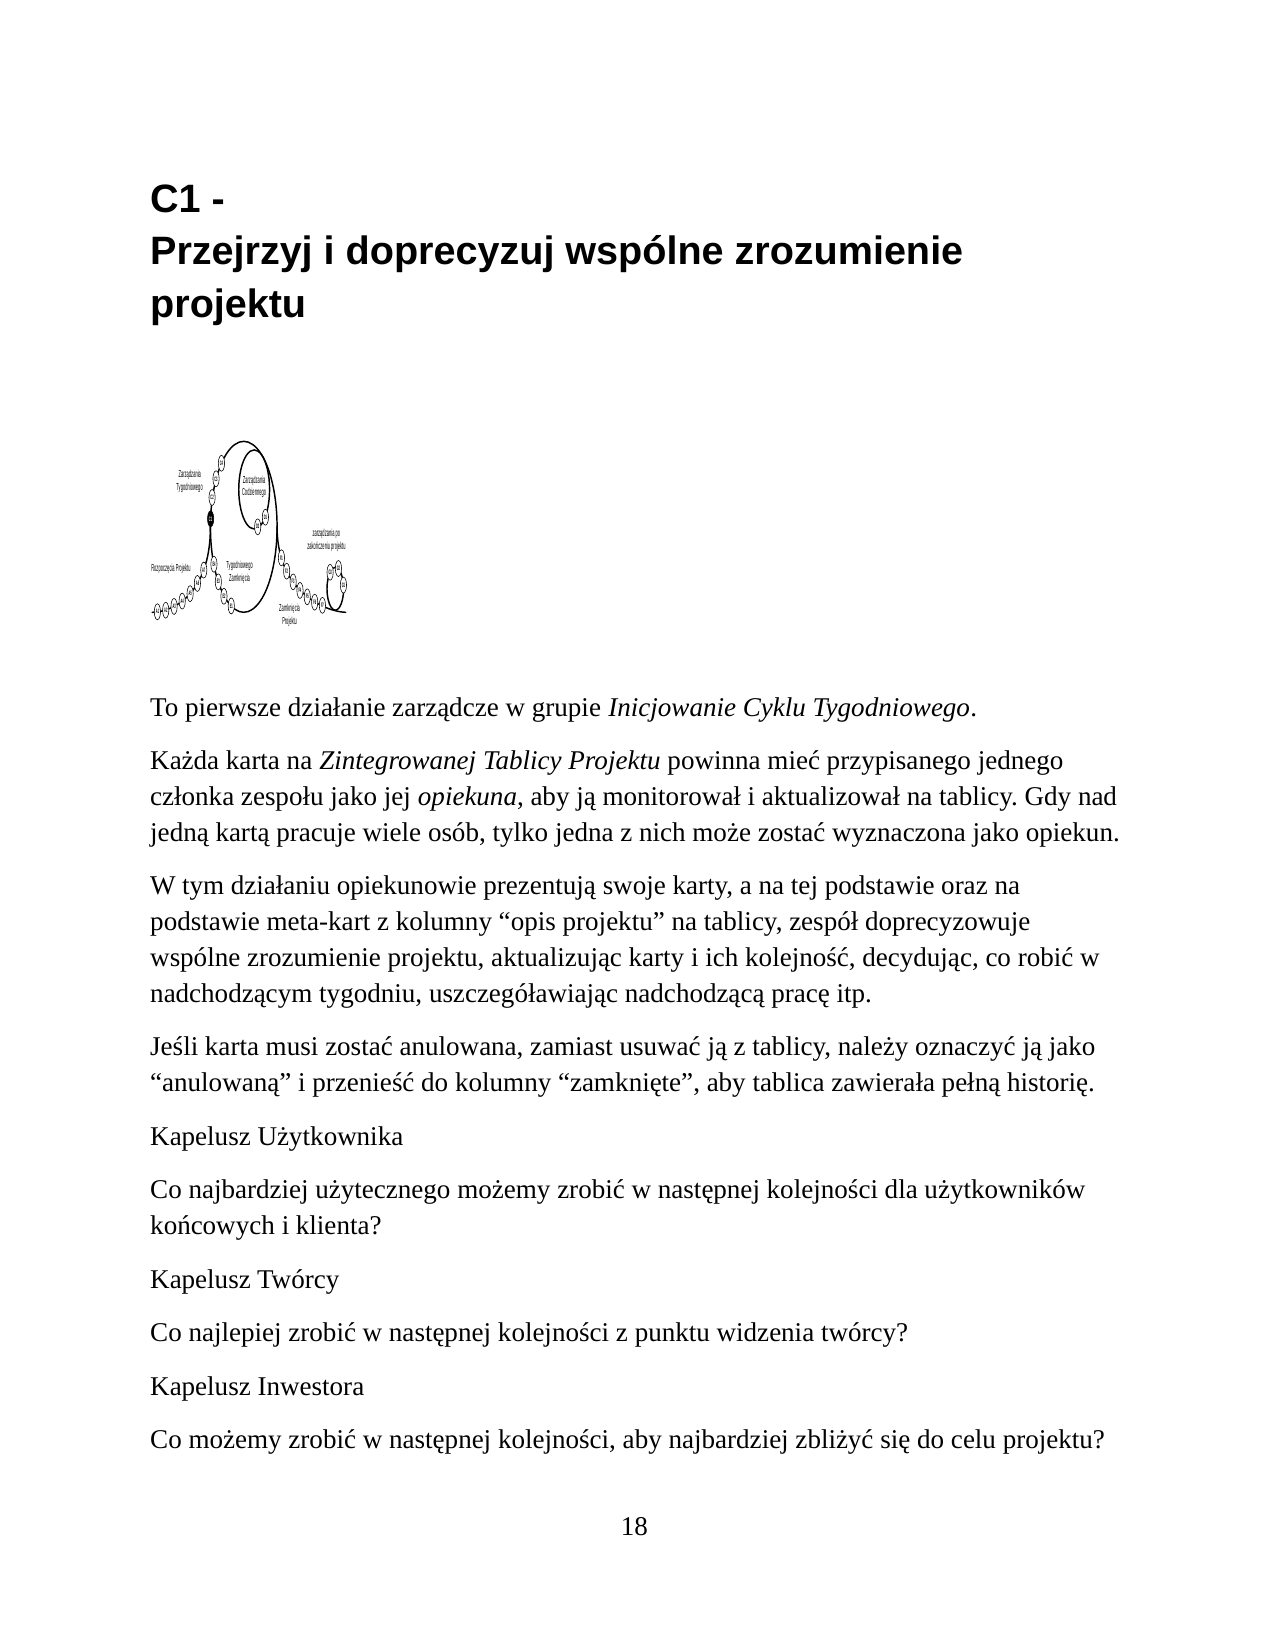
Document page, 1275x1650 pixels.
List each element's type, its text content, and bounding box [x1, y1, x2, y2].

text Co najbardziej użytecznego możemy zrobić w następnej kolejności dla użytkowników końcowych i klienta? [150, 1173, 1125, 1240]
text Każda karta na Zintegrowanej Tablicy Projektu powinna mieć przypisanego jednego członka zespołu jako jej opiekuna, aby ją monitorował i aktualizował na tablicy. Gdy nad jedną kartą pracuje wiele osób, tylko jedna z nich może zostać wyznaczona jako opiekun. [150, 744, 1125, 847]
text W tym działaniu opiekunowie prezentują swoje karty, a na tej podstawie oraz na podstawie meta-kart z kolumny “opis projektu” na tablicy, zespół doprecyzowuje wspólne zrozumienie projektu, aktualizując karty i ich kolejność, decydując, co robić w nadchodzącym tygodniu, uszczegóławiając nadchodzącą pracę itp. [150, 869, 1125, 1008]
text Kapelusz Twórcy [150, 1263, 1125, 1294]
text Kapelusz Użytkownika [150, 1120, 1125, 1151]
text Jeśli karta musi zostać anulowana, zamiast usuwać ją z tablicy, należy oznaczyć ją jako “anulowaną” i przenieść do kolumny “zamknięte”, aby tablica zawierała pełną historię. [150, 1030, 1125, 1097]
subtitle C1 - Przejrzyj i doprecyzuj wspólne zrozumienie projektu [150, 175, 1125, 325]
text To pierwsze działanie zarządcze w grupie Inicjowanie Cyklu Tygodniowego. [150, 691, 1125, 722]
text Co możemy zrobić w następnej kolejności, aby najbardziej zbliżyć się do celu projektu? [150, 1424, 1125, 1455]
text Co najlepiej zrobić w następnej kolejności z punktu widzenia twórcy? [150, 1316, 1125, 1347]
text Kapelusz Inwestora [150, 1370, 1125, 1401]
